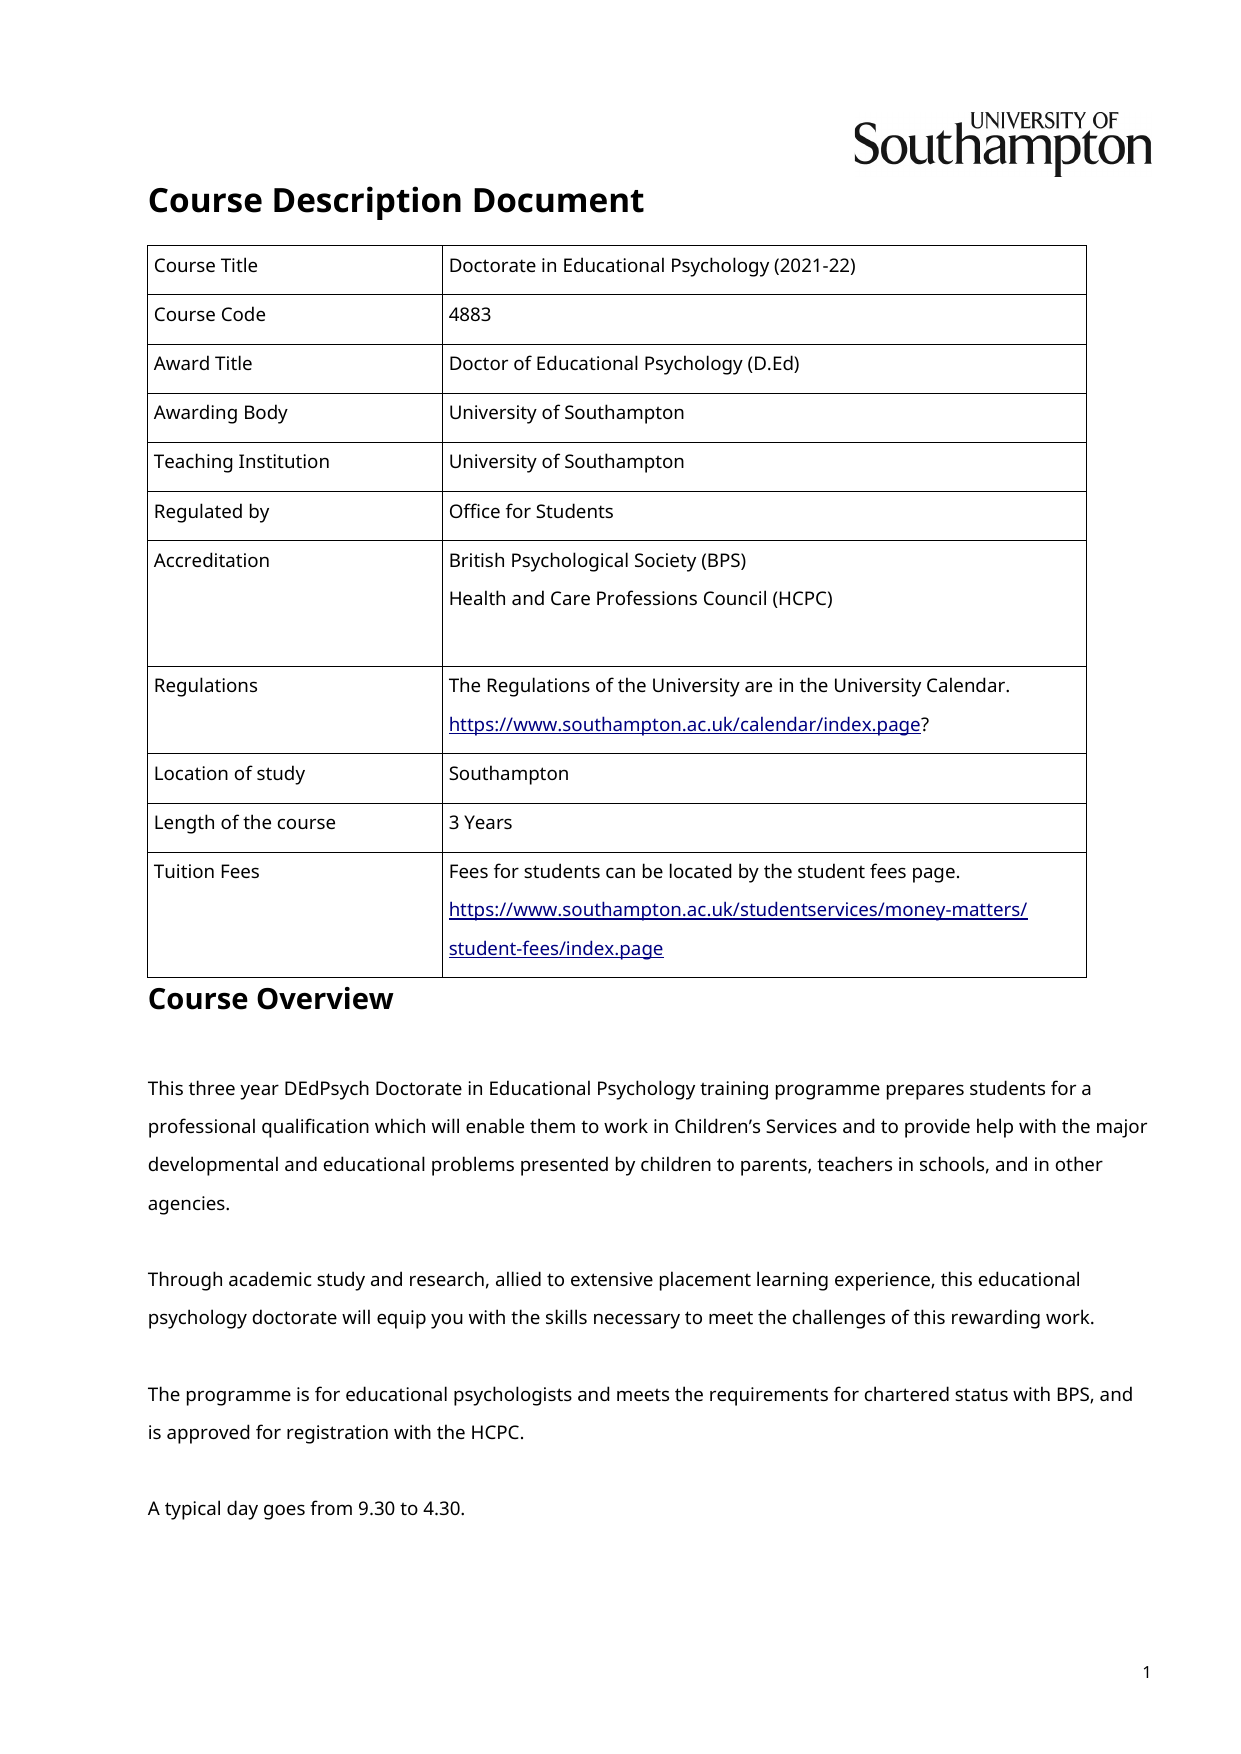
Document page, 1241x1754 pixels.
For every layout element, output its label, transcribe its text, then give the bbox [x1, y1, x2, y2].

table_cell Length of the course [148, 804, 442, 852]
table_cell Southampton [443, 754, 1086, 802]
table_cell Award Title [148, 345, 442, 393]
table_cell Course Code [148, 295, 442, 343]
table_header Doctorate in Educational Psychology (2021-22) [443, 246, 1086, 294]
table_cell Teaching Institution [148, 443, 442, 491]
table_cell Fees for students can be located by the student fees page. https://www.southampton.ac.uk/studentservices/money-matters/student-fees/index.page [443, 853, 1086, 977]
table_cell Doctor of Educational Psychology (D.Ed) [443, 345, 1086, 393]
table_cell Location of study [148, 754, 442, 802]
text This three year DEdPsych Doctorate in Educational Psychology training programme prepares students for a professional qualification which will enable them to work in Children’s Services and to provide help with the major developmental and educational problems presented by children to parents, teachers in schools, and in other agencies. Through academic study and research, allied to extensive placement learning experience, this educational psychology doctorate will equip you with the skills necessary to meet the challenges of this rewarding work. The programme is for educational psychologists and meets the requirements for chartered status with BPS, and is approved for registration with the HCPC. A typical day goes from 9.30 to 4.30. [148, 1075, 1152, 1521]
table_cell Accreditation [148, 541, 442, 666]
table_cell Awarding Body [148, 394, 442, 442]
table_cell University of Southampton [443, 443, 1086, 491]
table_cell Office for Students [443, 492, 1086, 540]
table_cell Regulations [148, 667, 442, 753]
subtitle Course Description Document [148, 177, 1152, 222]
table_cell University of Southampton [443, 394, 1086, 442]
subtitle Course Overview [148, 978, 1152, 1018]
table_cell 3 Years [443, 804, 1086, 852]
table_cell Tuition Fees [148, 853, 442, 977]
table_cell Regulated by [148, 492, 442, 540]
table_cell British Psychological Society (BPS) Health and Care Professions Council (HCPC) [443, 541, 1086, 666]
table_cell 4883 [443, 295, 1086, 343]
table_header Course Title [148, 246, 442, 294]
table_cell The Regulations of the University are in the University Calendar. https://www.southampton.ac.uk/calendar/index.page? [443, 667, 1086, 753]
